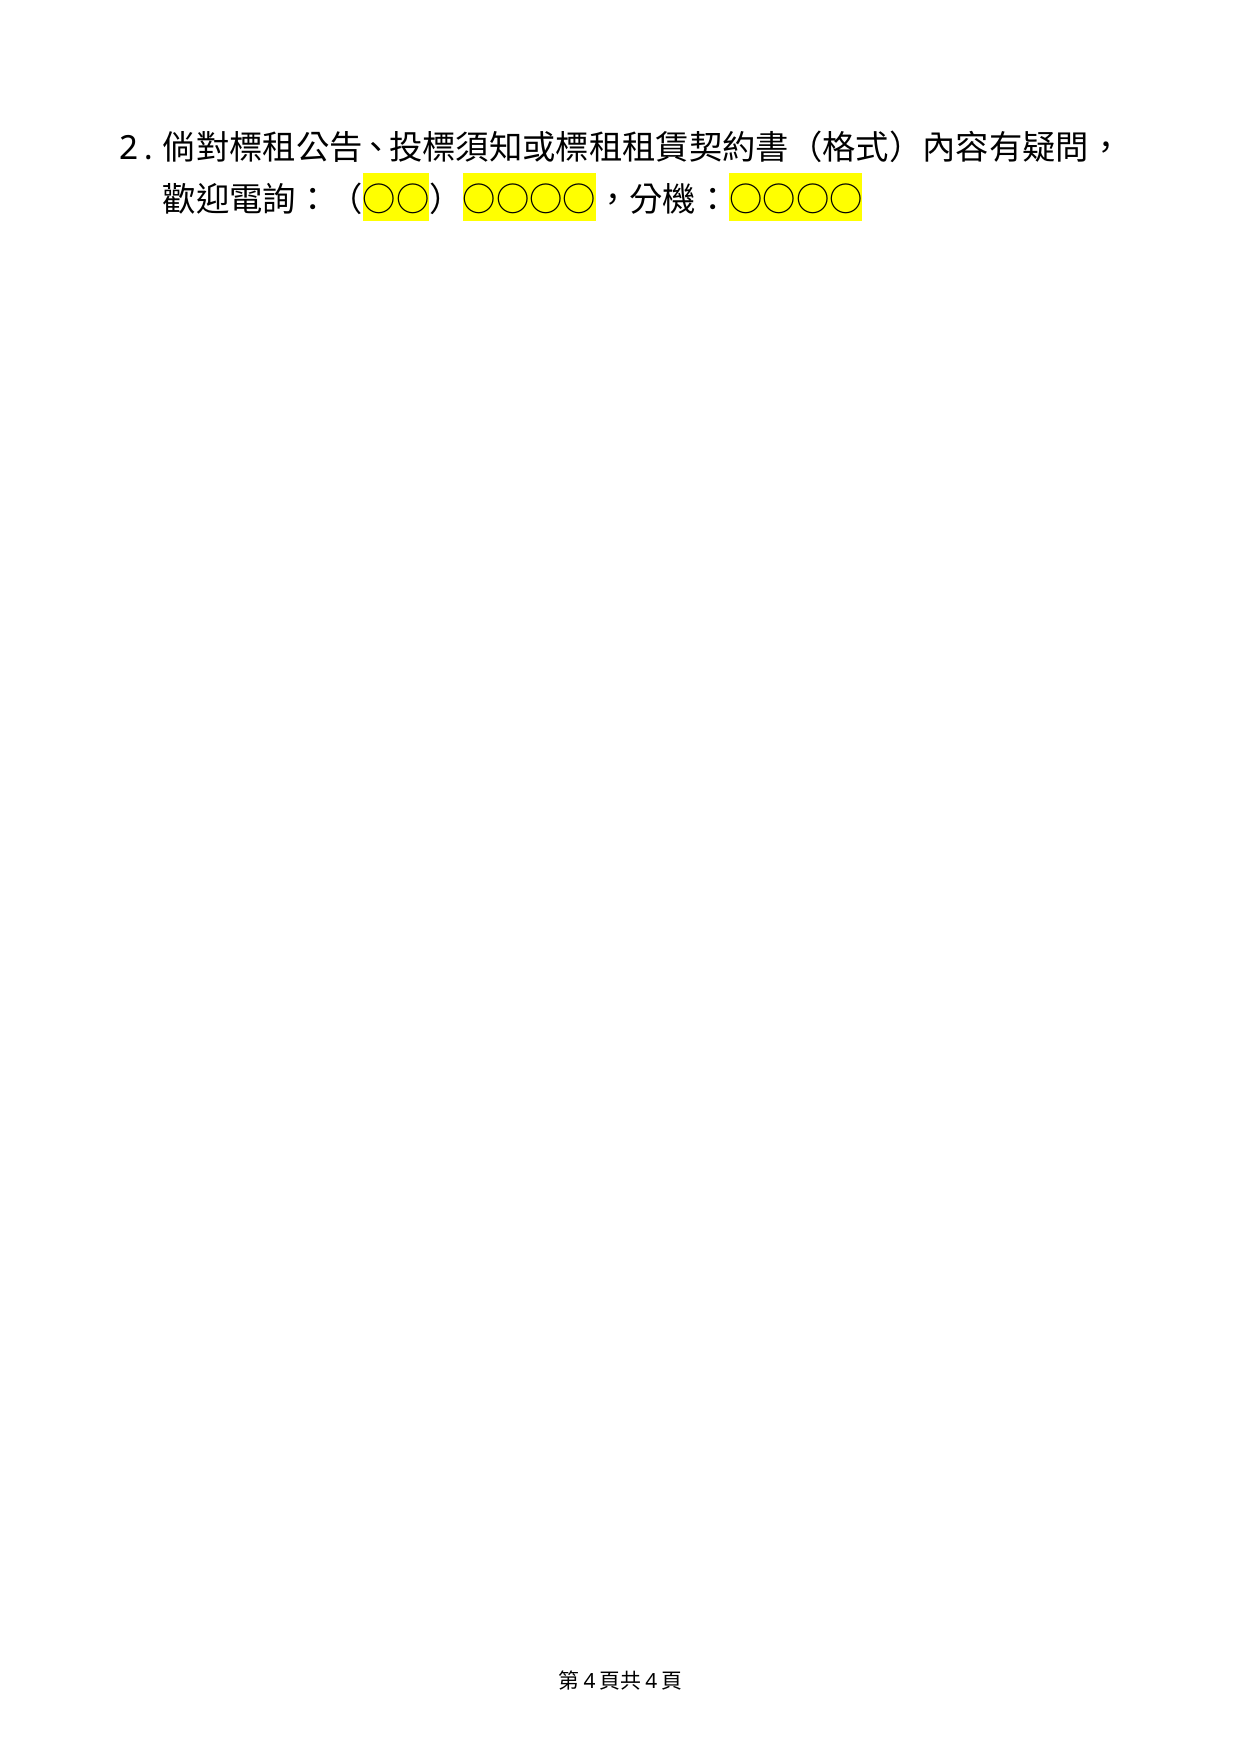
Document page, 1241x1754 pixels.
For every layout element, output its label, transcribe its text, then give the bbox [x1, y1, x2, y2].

list 倘對標租公告、投標須知或標租租賃契約書（格式）內容有疑問，歡迎電詢：（○○）○○○○，分機：○○○○ [118, 118, 1122, 222]
